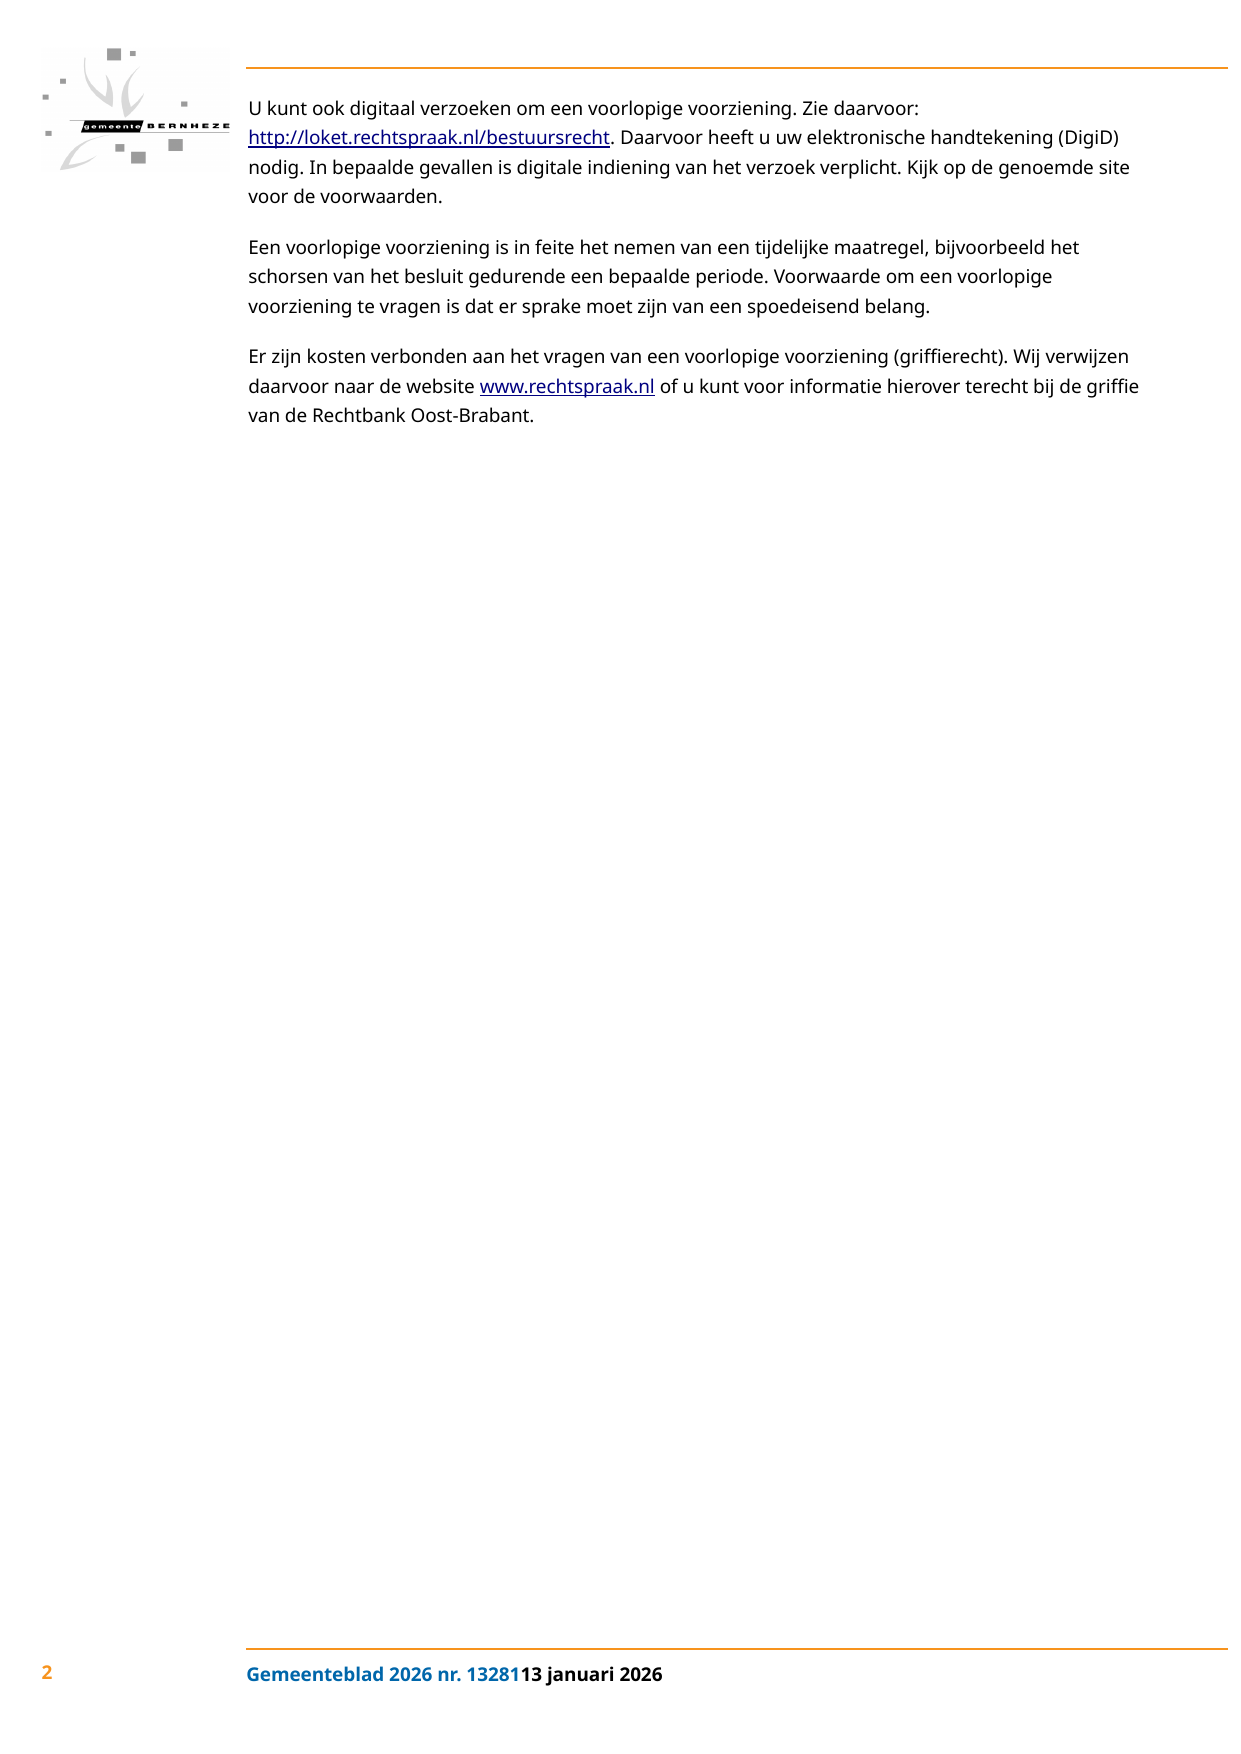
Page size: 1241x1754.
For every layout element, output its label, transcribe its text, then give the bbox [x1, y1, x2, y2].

text Een voorlopige voorziening is in feite het nemen van een tijdelijke maatregel, bijvoorbeeld het schorsen van het besluit gedurende een bepaalde periode. Voorwaarde om een voorlopige voorziening te vragen is dat er sprake moet zijn van een spoedeisend belang. [248, 234, 1152, 319]
text U kunt ook digitaal verzoeken om een voorlopige voorziening. Zie daarvoor: http://loket.rechtspraak.nl/bestuursrecht. Daarvoor heeft u uw elektronische handtekening (DigiD) nodig. In bepaalde gevallen is digitale indiening van het verzoek verplicht. Kijk op de genoemde site voor de voorwaarden. [248, 95, 1152, 209]
picture [41, 47, 231, 172]
text Er zijn kosten verbonden aan het vragen van een voorlopige voorziening (griffierecht). Wij verwijzen daarvoor naar de website www.rechtspraak.nl of u kunt voor informatie hierover terecht bij de griffie van de Rechtbank Oost-Brabant. [248, 343, 1152, 428]
